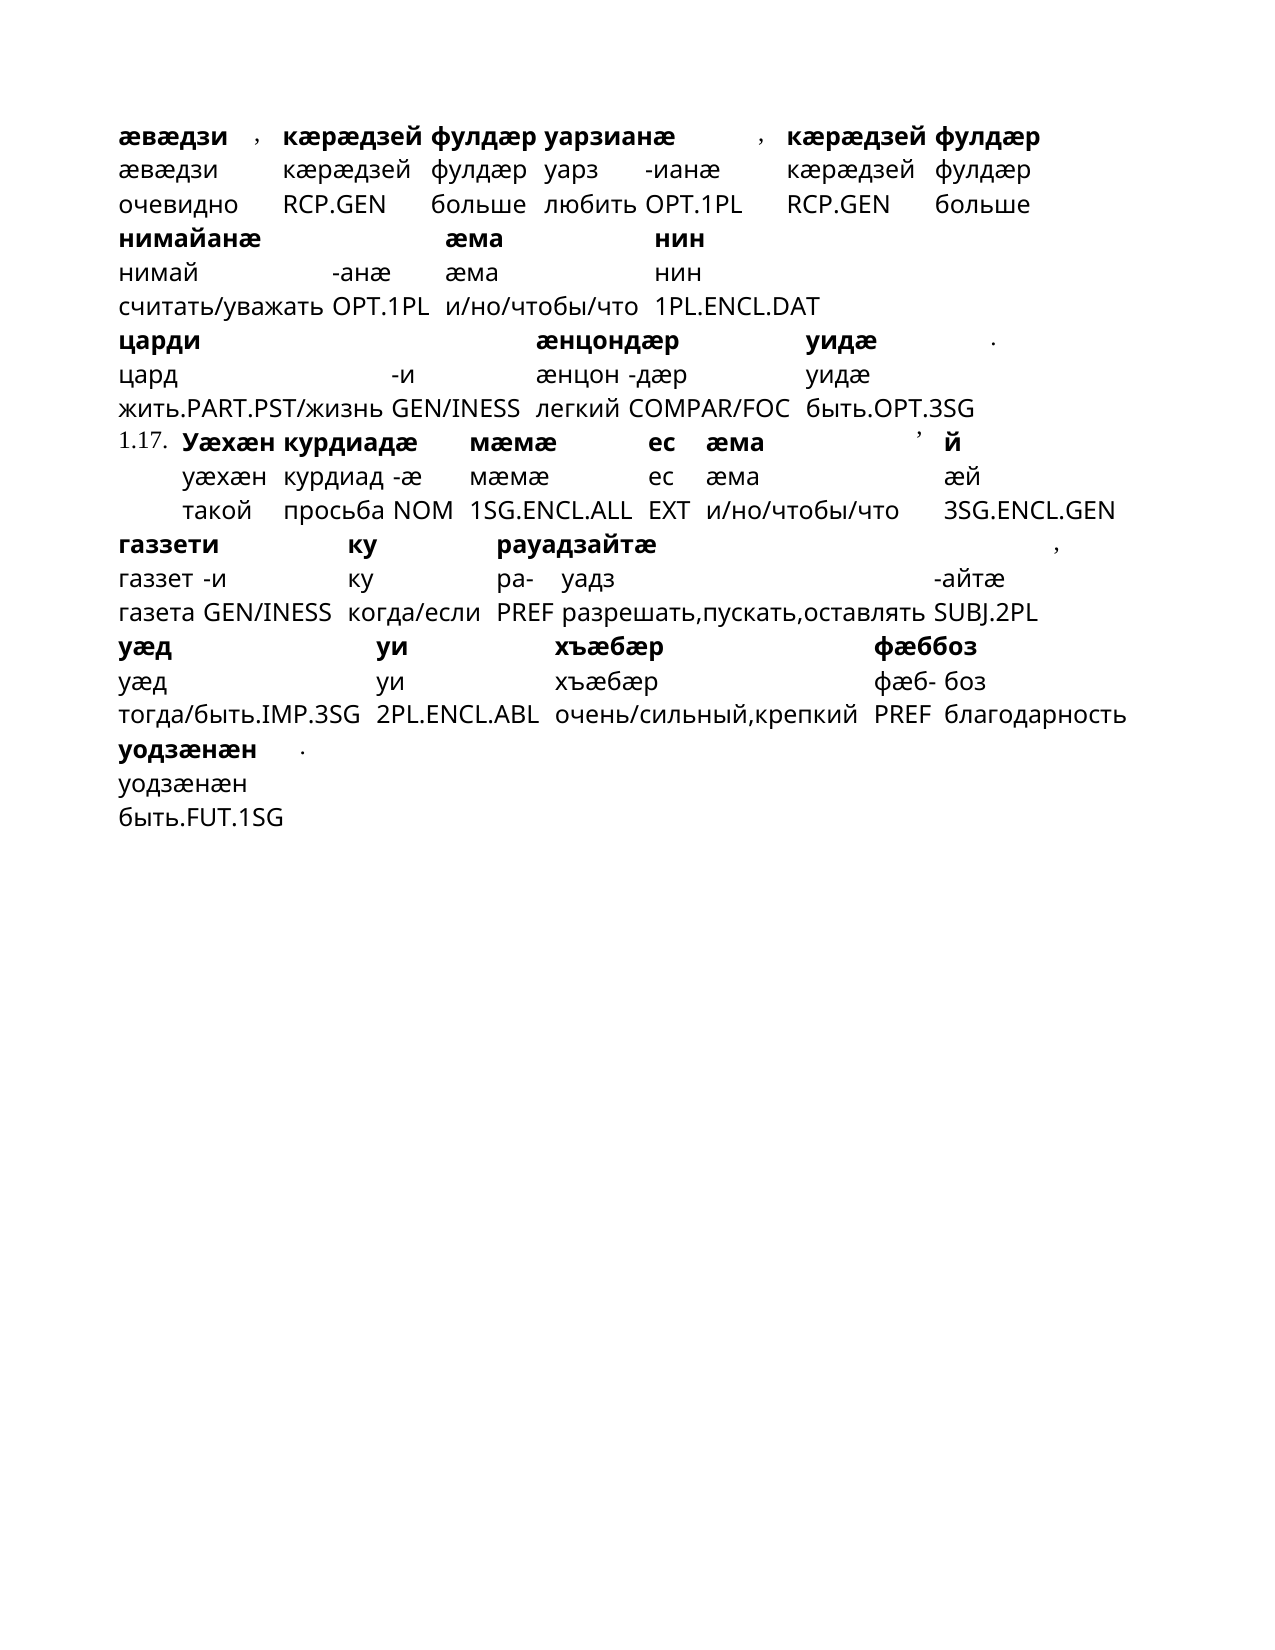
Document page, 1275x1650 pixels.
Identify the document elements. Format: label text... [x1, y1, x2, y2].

text æма [706, 425, 907, 459]
text мæмæ [469, 425, 640, 459]
text 2PL.ENCL.ABL [376, 697, 539, 731]
text RCP.GEN [282, 186, 411, 220]
text 3SG.ENCL.GEN [943, 493, 1116, 527]
text и/но/чтобы/что [445, 288, 639, 322]
text уодзæнæн [118, 731, 292, 765]
text больше [934, 186, 1031, 220]
text PREF [873, 697, 936, 731]
text , [758, 118, 779, 147]
text ес [648, 459, 691, 493]
text æнцон [536, 357, 621, 391]
text -и [203, 561, 332, 595]
text ес [648, 425, 698, 459]
text уæд [118, 629, 369, 663]
text нин [654, 254, 820, 288]
text уадз [561, 561, 926, 595]
text , [1053, 527, 1074, 556]
text мæмæ [469, 459, 633, 493]
text любить [544, 186, 637, 220]
text 1.17. [118, 425, 174, 453]
text -айтæ [934, 561, 1038, 595]
text 1SG.ENCL.ALL [469, 493, 633, 527]
text цард [118, 357, 384, 391]
text RCP.GEN [786, 186, 915, 220]
text курдиад [283, 459, 385, 493]
text благодарность [944, 697, 1127, 731]
text уарз [544, 152, 637, 186]
text EXT [648, 493, 691, 527]
text боз [944, 663, 1127, 697]
text уидæ [806, 357, 975, 391]
text фулдæр [934, 152, 1031, 186]
text уи [376, 629, 547, 663]
text -æ [393, 459, 454, 493]
text и/но/чтобы/что [706, 493, 900, 527]
text фулдæр [431, 118, 537, 152]
text жить.PART.PST/жизнь [118, 391, 384, 425]
text фæб- [873, 663, 936, 697]
text больше [431, 186, 527, 220]
text уарзианæ [544, 118, 750, 152]
text GEN/INESS [203, 595, 332, 629]
text NOM [393, 493, 454, 527]
text , [254, 118, 275, 147]
text 1PL.ENCL.DAT [654, 288, 820, 322]
text считать/уважать [118, 288, 324, 322]
text -дæр [628, 357, 790, 391]
text фулдæр [934, 118, 1041, 152]
text -ианæ [645, 152, 743, 186]
text курдиадæ [283, 425, 462, 459]
text газзет [118, 561, 195, 595]
text ра- [496, 561, 554, 595]
text ку [347, 561, 481, 595]
text COMPAR/FOC [628, 391, 790, 425]
text уодзæнæн [118, 765, 284, 799]
text й [943, 425, 1124, 459]
text царди [118, 322, 528, 357]
text ’ [915, 425, 936, 453]
text . [990, 322, 1011, 351]
text уидæ [806, 322, 983, 357]
text рауадзайтæ [496, 527, 1046, 561]
text -анæ [332, 254, 430, 288]
text газета [118, 595, 195, 629]
text GEN/INESS [391, 391, 521, 425]
text кæрæдзей [282, 152, 411, 186]
text нин [654, 220, 828, 254]
text уæхæн [182, 459, 267, 493]
text кæрæдзей [786, 118, 927, 152]
text -и [391, 357, 521, 391]
text разрешать,пускать,оставлять [561, 595, 926, 629]
text быть.FUT.1SG [118, 799, 284, 833]
text SUBJ.2PL [934, 595, 1038, 629]
text ку [347, 527, 489, 561]
text æма [445, 254, 639, 288]
text æма [445, 220, 647, 254]
text OPT.1PL [332, 288, 430, 322]
text кæрæдзей [786, 152, 915, 186]
text нимайанæ [118, 220, 437, 254]
text PREF [496, 595, 554, 629]
text очень/сильный,крепкий [554, 697, 858, 731]
text æма [706, 459, 900, 493]
text æвæдзи [118, 152, 239, 186]
text фæббоз [873, 629, 1135, 663]
text кæрæдзей [282, 118, 423, 152]
text уæд [118, 663, 361, 697]
text æвæдзи [118, 118, 246, 152]
text нимай [118, 254, 324, 288]
text æнцондæр [536, 322, 798, 357]
text . [299, 731, 320, 760]
text фулдæр [431, 152, 527, 186]
text хъæбæр [554, 663, 858, 697]
text уи [376, 663, 539, 697]
text хъæбæр [554, 629, 866, 663]
text газзети [118, 527, 340, 561]
text OPT.1PL [645, 186, 743, 220]
text Уæхæн [182, 425, 276, 459]
text такой [182, 493, 267, 527]
text очевидно [118, 186, 239, 220]
text быть.OPT.3SG [806, 391, 975, 425]
text когда/если [347, 595, 481, 629]
text просьба [283, 493, 385, 527]
text легкий [536, 391, 621, 425]
text æй [943, 459, 1116, 493]
text тогда/быть.IMP.3SG [118, 697, 361, 731]
